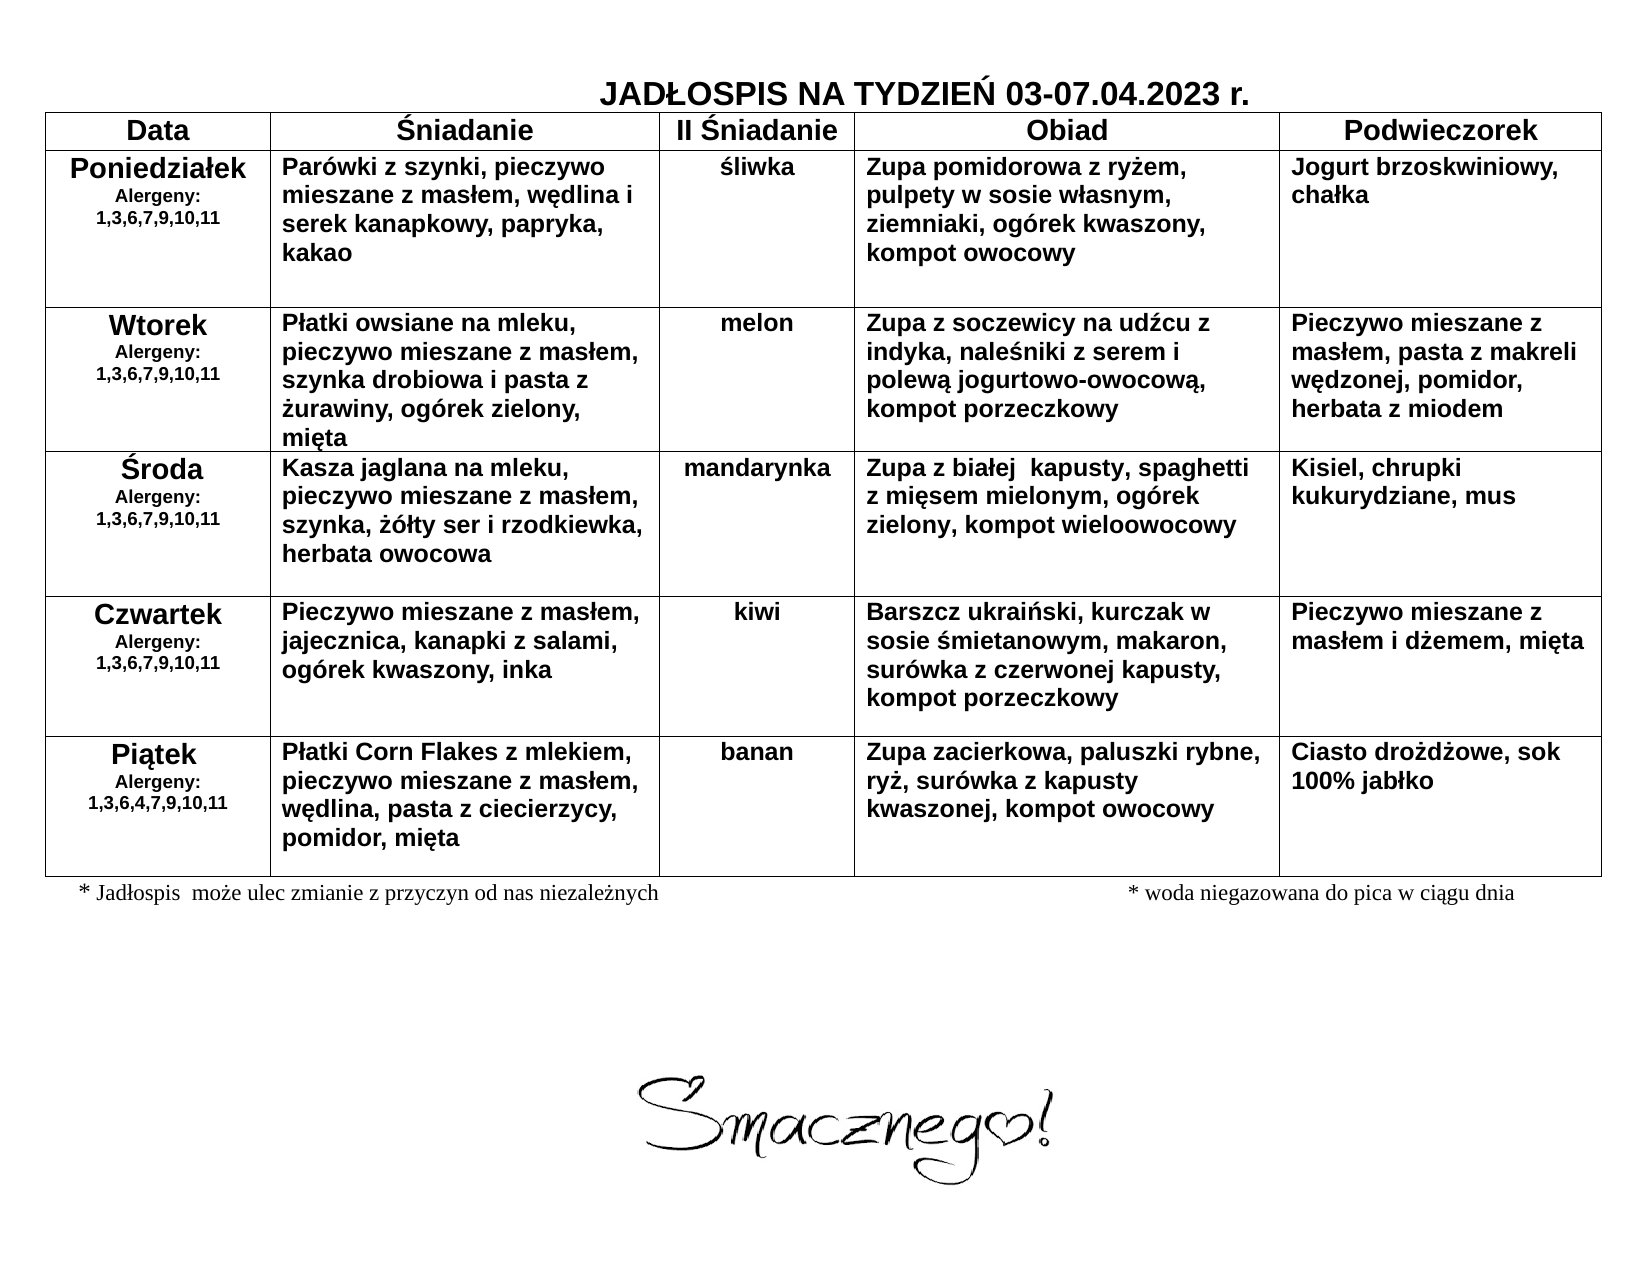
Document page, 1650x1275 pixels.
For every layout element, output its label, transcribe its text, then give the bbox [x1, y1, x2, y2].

picture [623, 1066, 1072, 1202]
table_header Śniadanie [271, 113, 659, 150]
table_cell Czwartek Alergeny: 1,3,6,7,9,10,11 [46, 597, 270, 736]
table_header Obiad [855, 113, 1279, 150]
table_cell Kisiel, chrupki kukurydziane, mus [1280, 452, 1601, 596]
table_cell Zupa pomidorowa z ryżem, pulpety w sosie własnym, ziemniaki, ogórek kwaszony, kompot owocowy [855, 151, 1279, 307]
text JADŁOSPIS NA TYDZIEŃ 03-07.04.2023 r. [78, 74, 1650, 112]
table_cell Pieczywo mieszane z masłem, pasta z makreli wędzonej, pomidor, herbata z miodem [1280, 308, 1601, 451]
table_header II Śniadanie [660, 113, 854, 150]
table_cell Zupa z białej kapusty, spaghetti z mięsem mielonym, ogórek zielony, kompot wieloowocowy [855, 452, 1279, 596]
table_cell melon [660, 308, 854, 451]
table_cell mandarynka [660, 452, 854, 596]
table_cell Płatki Corn Flakes z mlekiem, pieczywo mieszane z masłem, wędlina, pasta z ciecierzycy, pomidor, mięta [271, 737, 659, 876]
text * Jadłospis może ulec zmianie z przyczyn od nas niezależnych * woda niegazowana do pica w ciągu dnia [78, 877, 1611, 906]
table_cell Kasza jaglana na mleku, pieczywo mieszane z masłem, szynka, żółty ser i rzodkiewka, herbata owocowa [271, 452, 659, 596]
table_cell banan [660, 737, 854, 876]
table_cell Środa Alergeny: 1,3,6,7,9,10,11 [46, 452, 270, 596]
table_cell Barszcz ukraiński, kurczak w sosie śmietanowym, makaron, surówka z czerwonej kapusty, kompot porzeczkowy [855, 597, 1279, 736]
table_header Data [46, 113, 270, 150]
table_cell Płatki owsiane na mleku, pieczywo mieszane z masłem, szynka drobiowa i pasta z żurawiny, ogórek zielony, mięta [271, 308, 659, 451]
table_cell kiwi [660, 597, 854, 736]
table_cell Pieczywo mieszane z masłem, jajecznica, kanapki z salami, ogórek kwaszony, inka [271, 597, 659, 736]
table_header Podwieczorek [1280, 113, 1601, 150]
table_cell śliwka [660, 151, 854, 307]
table_cell Piątek Alergeny: 1,3,6,4,7,9,10,11 [46, 737, 270, 876]
table_cell Ciasto drożdżowe, sok 100% jabłko [1280, 737, 1601, 876]
table_cell Pieczywo mieszane z masłem i dżemem, mięta [1280, 597, 1601, 736]
table_cell Poniedziałek Alergeny: 1,3,6,7,9,10,11 [46, 151, 270, 307]
table_cell Zupa zacierkowa, paluszki rybne, ryż, surówka z kapusty kwaszonej, kompot owocowy [855, 737, 1279, 876]
table_cell Parówki z szynki, pieczywo mieszane z masłem, wędlina i serek kanapkowy, papryka, kakao [271, 151, 659, 307]
table_cell Zupa z soczewicy na udźcu z indyka, naleśniki z serem i polewą jogurtowo-owocową, kompot porzeczkowy [855, 308, 1279, 451]
table_cell Jogurt brzoskwiniowy, chałka [1280, 151, 1601, 307]
table_cell Wtorek Alergeny: 1,3,6,7,9,10,11 [46, 308, 270, 451]
